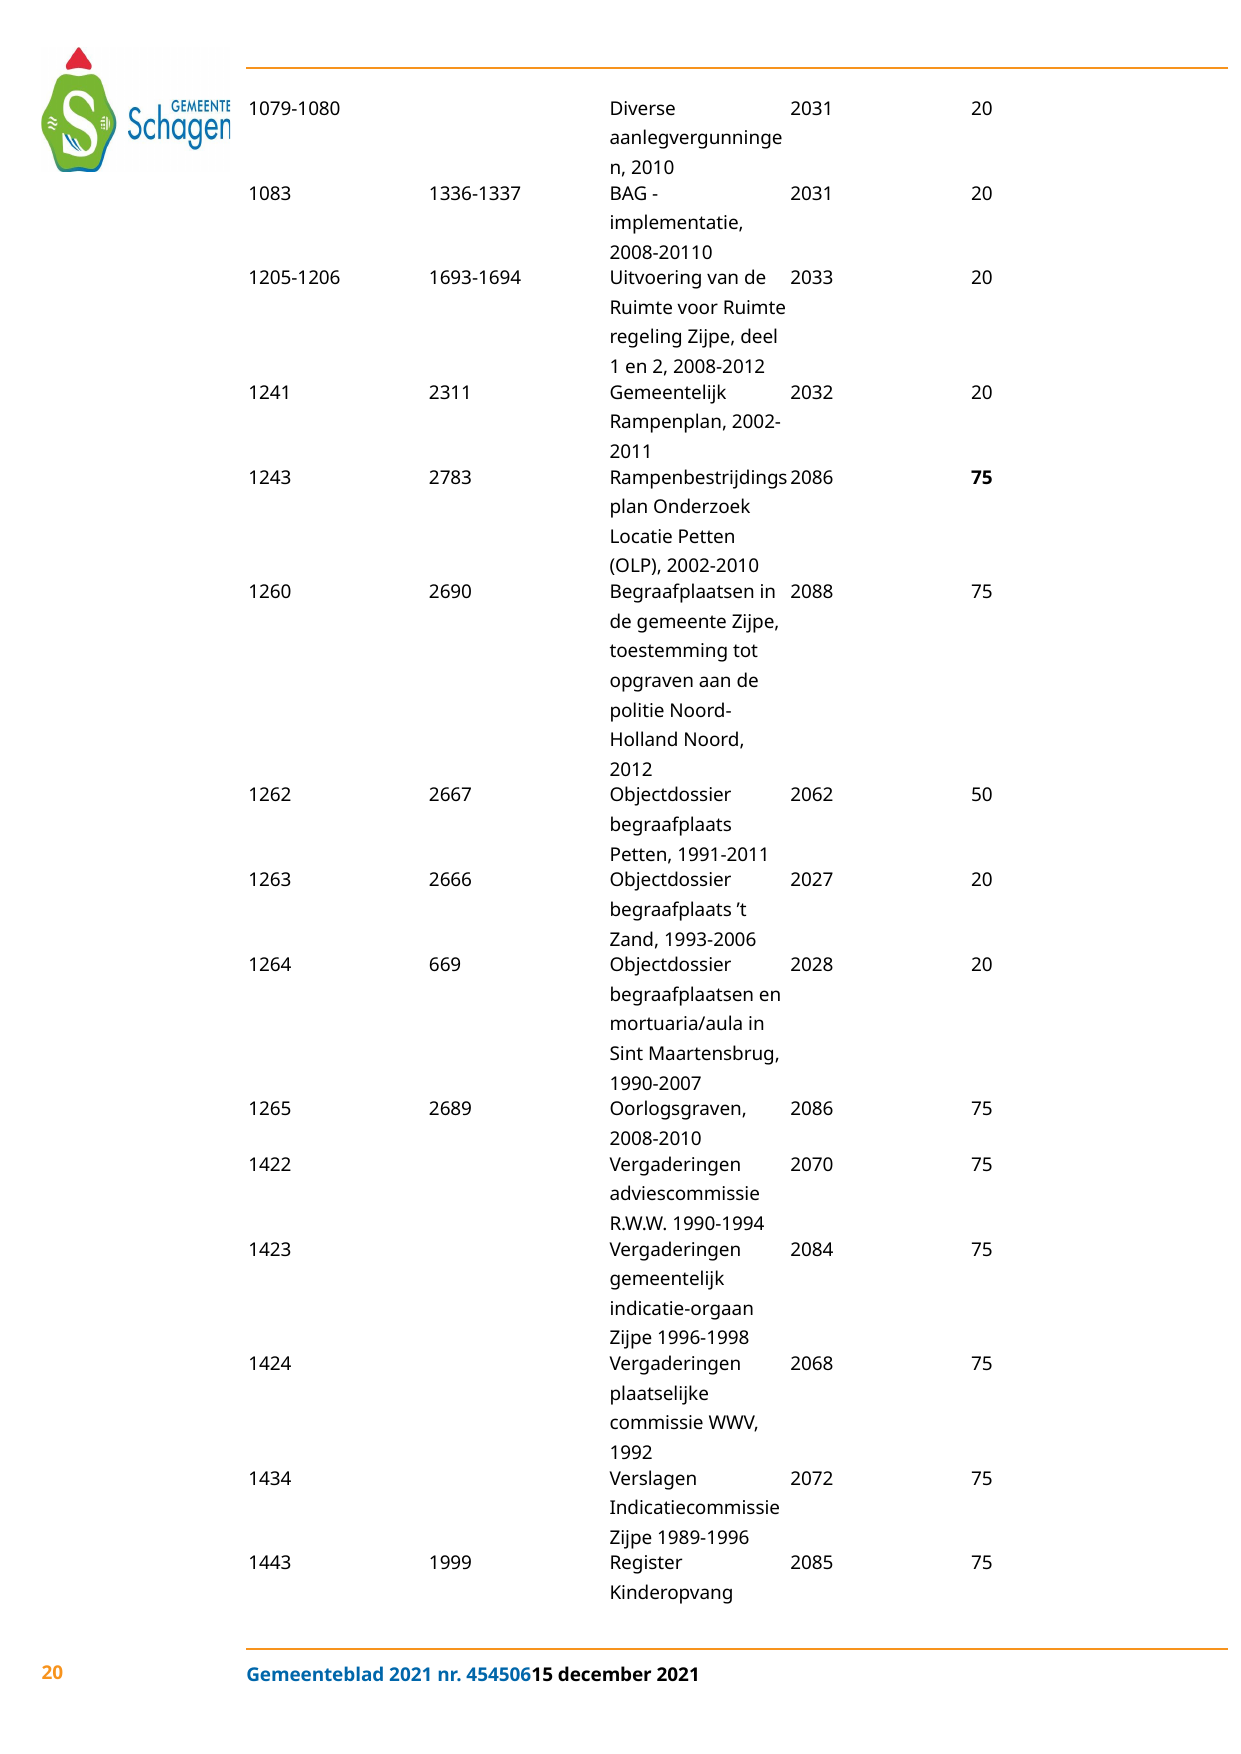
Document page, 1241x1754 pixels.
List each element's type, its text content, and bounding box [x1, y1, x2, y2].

table_cell 2031 [790, 180, 971, 264]
table_cell 1422 [248, 1151, 429, 1236]
table_cell 75 [971, 1465, 1152, 1549]
table_cell 1083 [248, 180, 429, 264]
table_cell 1999 [429, 1550, 609, 1605]
table_cell Register Kinderopvang [609, 1550, 790, 1605]
table_cell 1265 [248, 1096, 429, 1151]
table_cell 1423 [248, 1236, 429, 1350]
table_cell 1262 [248, 782, 429, 867]
table_cell 2086 [790, 464, 971, 578]
table_cell [429, 95, 609, 180]
table_cell 2667 [429, 782, 609, 867]
table_cell Diverse aanlegvergunningen, 2010 [609, 95, 790, 180]
table_cell 1434 [248, 1465, 429, 1549]
table_cell 2033 [790, 265, 971, 379]
table_cell 2086 [790, 1096, 971, 1151]
table_cell [429, 1465, 609, 1549]
table_cell Gemeentelijk Rampenplan, 2002-2011 [609, 379, 790, 464]
table_cell 75 [971, 1096, 1152, 1151]
table_cell 1205-1206 [248, 265, 429, 379]
table_cell 20 [971, 951, 1152, 1096]
table_cell BAG -implementatie, 2008-20110 [609, 180, 790, 264]
table_cell 20 [971, 265, 1152, 379]
table_cell 1424 [248, 1350, 429, 1465]
table_cell 1260 [248, 579, 429, 782]
table_cell 2062 [790, 782, 971, 867]
table_cell 2088 [790, 579, 971, 782]
table_cell 2072 [790, 1465, 971, 1549]
table_cell [429, 1350, 609, 1465]
table_cell 1243 [248, 464, 429, 578]
table_cell 2070 [790, 1151, 971, 1236]
table_cell Rampenbestrijdingsplan Onderzoek Locatie Petten (OLP), 2002-2010 [609, 464, 790, 578]
table_cell Vergaderingen adviescommissie R.W.W. 1990-1994 [609, 1151, 790, 1236]
table_cell Objectdossier begraafplaats Petten, 1991-2011 [609, 782, 790, 867]
table_cell 20 [971, 180, 1152, 264]
table_cell 20 [971, 379, 1152, 464]
table_cell 2031 [790, 95, 971, 180]
picture [41, 47, 231, 172]
table_cell 1079-1080 [248, 95, 429, 180]
table_cell Objectdossier begraafplaatsen en mortuaria/aula in Sint Maartensbrug, 1990-2007 [609, 951, 790, 1096]
table_cell 20 [971, 867, 1152, 951]
table_cell Vergaderingen gemeentelijk indicatie-orgaan Zijpe 1996-1998 [609, 1236, 790, 1350]
table_cell Uitvoering van de Ruimte voor Ruimte regeling Zijpe, deel 1 en 2, 2008-2012 [609, 265, 790, 379]
table_cell 1443 [248, 1550, 429, 1605]
table_cell 2689 [429, 1096, 609, 1151]
table_cell [429, 1236, 609, 1350]
table_cell Oorlogsgraven, 2008-2010 [609, 1096, 790, 1151]
table_cell 2783 [429, 464, 609, 578]
table_cell 1264 [248, 951, 429, 1096]
table_cell 50 [971, 782, 1152, 867]
table_cell 75 [971, 1236, 1152, 1350]
table_cell 1241 [248, 379, 429, 464]
table_cell 75 [971, 1550, 1152, 1605]
table_cell Objectdossier begraafplaats ’t Zand, 1993-2006 [609, 867, 790, 951]
table_cell 1263 [248, 867, 429, 951]
table_cell 2085 [790, 1550, 971, 1605]
table_cell 2068 [790, 1350, 971, 1465]
table_cell 75 [971, 579, 1152, 782]
table_cell [429, 1151, 609, 1236]
table_cell 2032 [790, 379, 971, 464]
table_cell 2690 [429, 579, 609, 782]
table_cell 75 [971, 1350, 1152, 1465]
table_cell Begraafplaatsen in de gemeente Zijpe, toestemming tot opgraven aan de politie Noord-Holland Noord, 2012 [609, 579, 790, 782]
table_cell 2028 [790, 951, 971, 1096]
table_cell 1693-1694 [429, 265, 609, 379]
table_cell 669 [429, 951, 609, 1096]
table_cell 2666 [429, 867, 609, 951]
table_cell 2084 [790, 1236, 971, 1350]
table_cell 2311 [429, 379, 609, 464]
table_cell 75 [971, 1151, 1152, 1236]
table_cell Vergaderingen plaatselijke commissie WWV, 1992 [609, 1350, 790, 1465]
table_cell 20 [971, 95, 1152, 180]
table_cell 2027 [790, 867, 971, 951]
table_cell 75 [971, 464, 1152, 578]
table_cell Verslagen Indicatiecommissie Zijpe 1989-1996 [609, 1465, 790, 1549]
table_cell 1336-1337 [429, 180, 609, 264]
